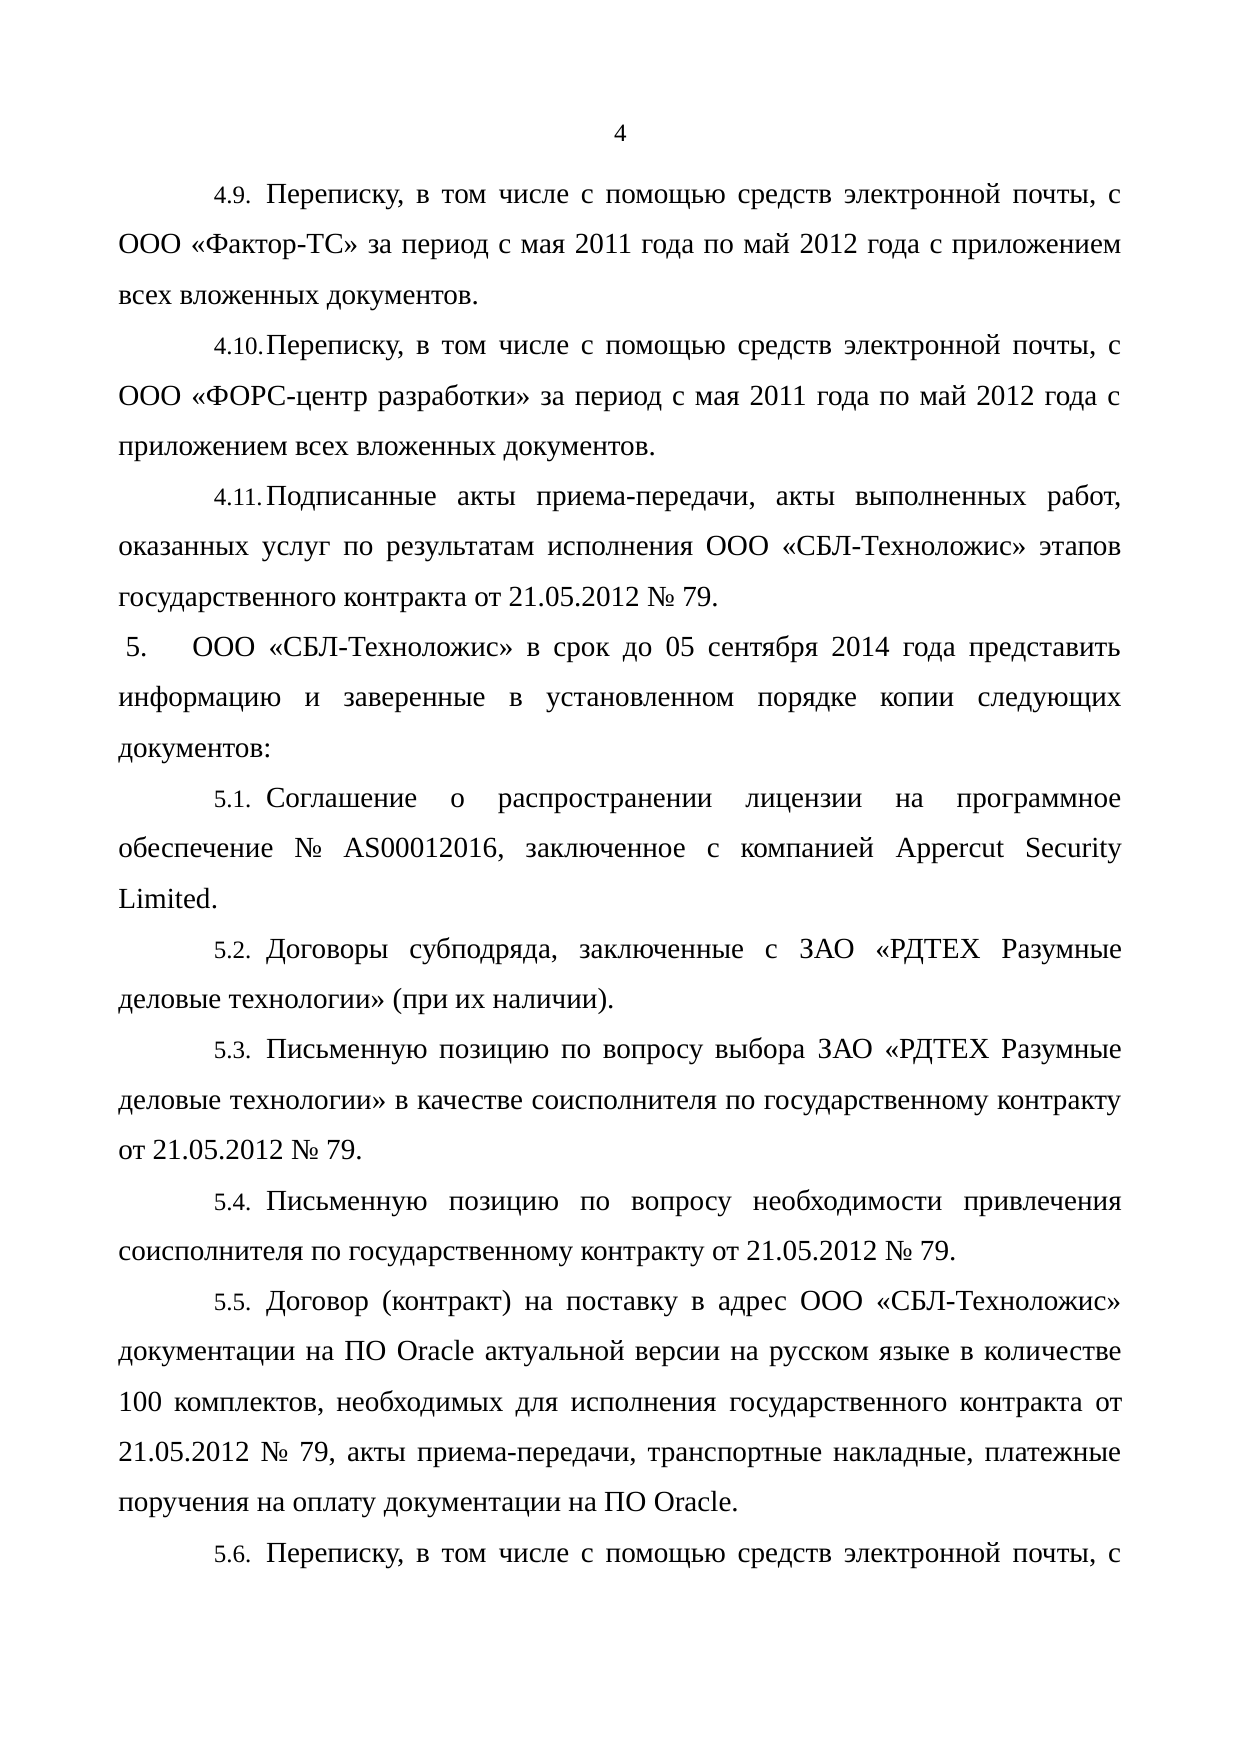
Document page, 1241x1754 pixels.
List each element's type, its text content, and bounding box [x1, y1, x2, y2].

list Переписку, в том числе с помощью средств электронной почты, с ООО «Фактор-ТС» за период с мая 2011 года по май 2012 года с приложением всех вложенных документов. [118, 176, 1122, 311]
list Соглашение о распространении лицензии на программное обеспечение № AS00012016, заключенное с компанией Appercut Security Limited. [118, 780, 1122, 914]
list Письменную позицию по вопросу выбора ЗАО «РДТЕХ Разумные деловые технологии» в качестве соисполнителя по государственному контракту от 21.05.2012 № 79. [118, 1032, 1122, 1166]
list Переписку, в том числе с помощью средств электронной почты, с ООО «ФОРС-центр разработки» за период с мая 2011 года по май 2012 года с приложением всех вложенных документов. [118, 327, 1122, 461]
list Договор (контракт) на поставку в адрес ООО «СБЛ-Техноложис» документации на ПО Oracle актуальной версии на русском языке в количестве 100 комплектов, необходимых для исполнения государственного контракта от 21.05.2012 № 79, акты приема-передачи, транспортные накладные, платежные поручения на оплату документации на ПО Oracle. [118, 1283, 1122, 1518]
list Письменную позицию по вопросу необходимости привлечения соисполнителя по государственному контракту от 21.05.2012 № 79. [118, 1183, 1122, 1266]
list Договоры субподряда, заключенные с ЗАО «РДТЕХ Разумные деловые технологии» (при их наличии). [118, 931, 1122, 1015]
list Переписку, в том числе с помощью средств электронной почты, с [118, 1535, 1122, 1568]
list Подписанные акты приема-передачи, акты выполненных работ, оказанных услуг по результатам исполнения ООО «СБЛ-Техноложис» этапов государственного контракта от 21.05.2012 № 79. [118, 478, 1122, 612]
list ООО «СБЛ-Техноложис» в срок до 05 сентября 2014 года представить информацию и заверенные в установленном порядке копии следующих документов: [118, 629, 1122, 763]
